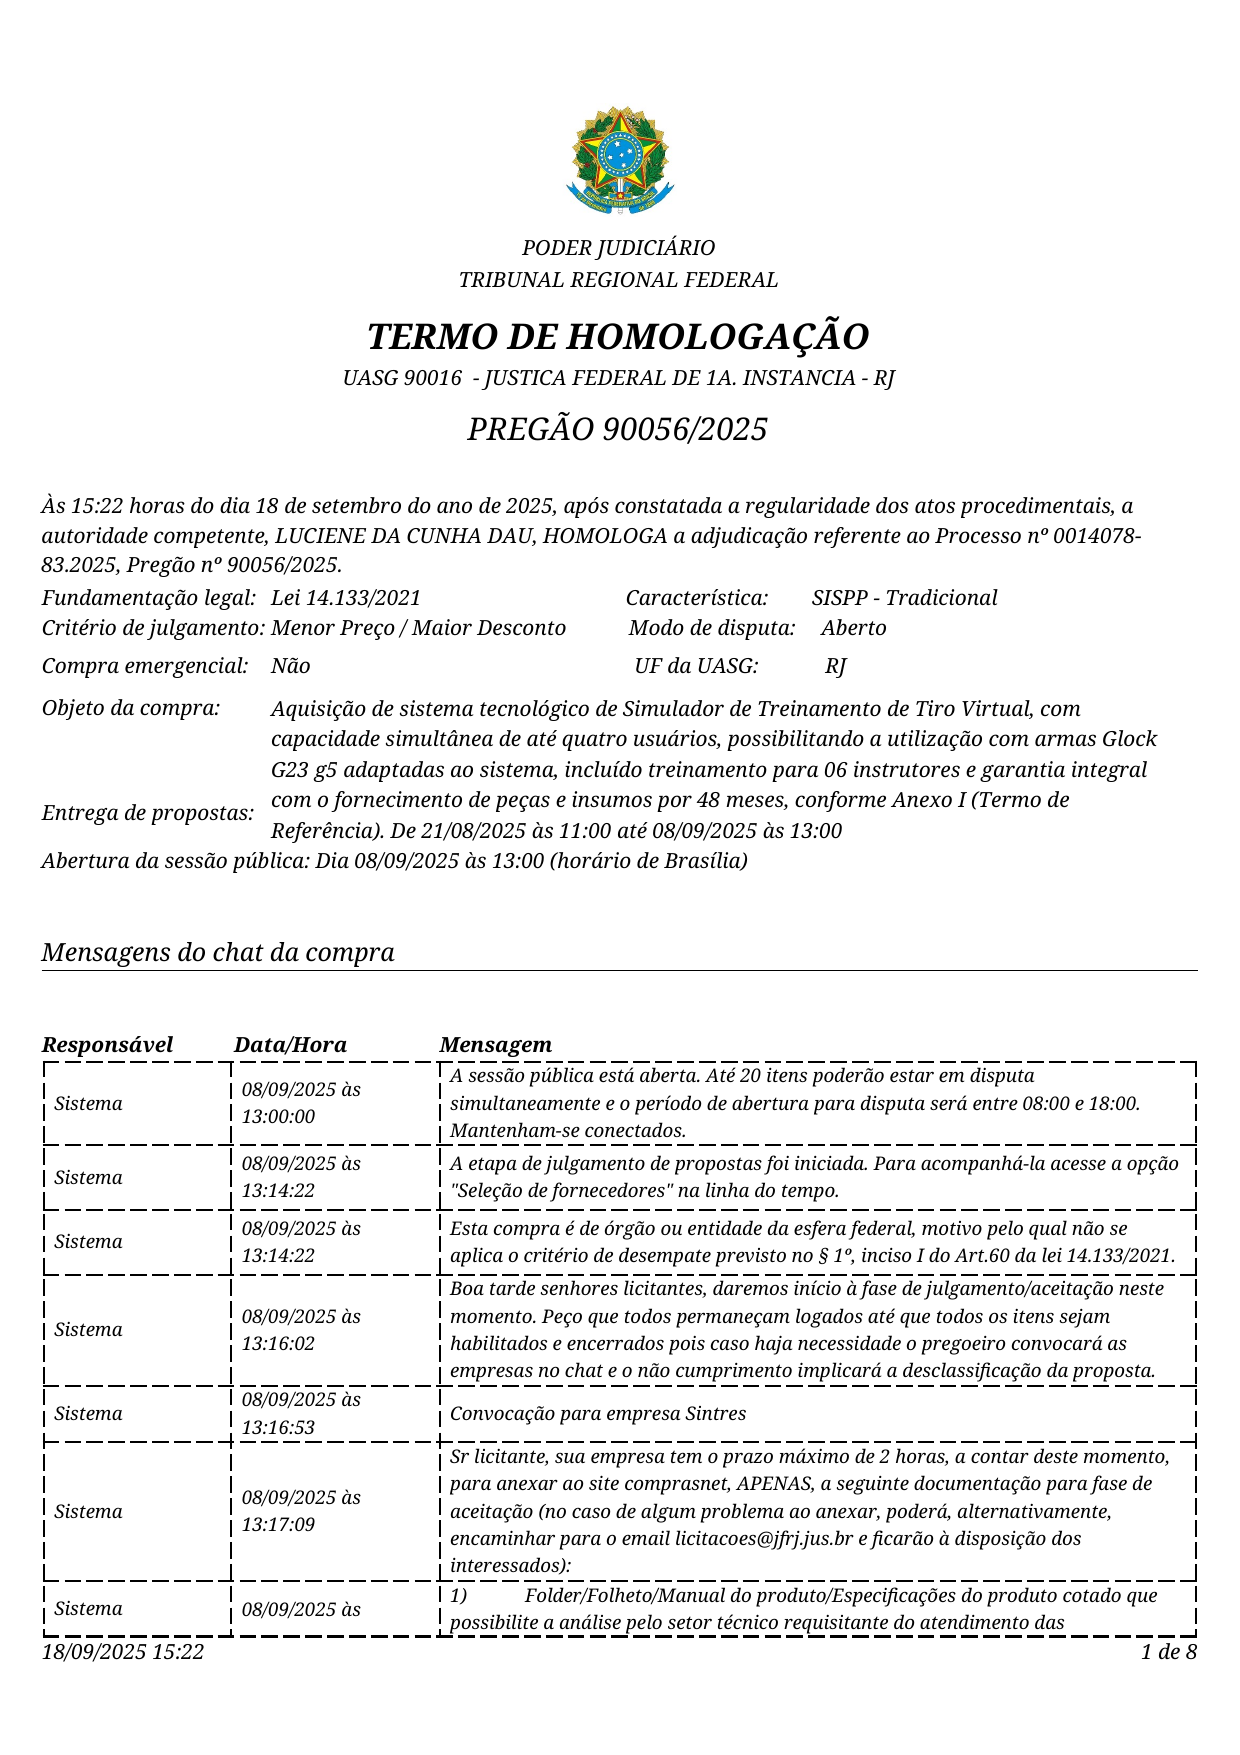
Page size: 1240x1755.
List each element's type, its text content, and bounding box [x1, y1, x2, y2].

text Às 15:22 horas do dia 18 de setembro do ano de 2025, após constatada a regularidade dos atos procedimentais, a autoridade competente, LUCIENE DA CUNHA DAU, HOMOLOGA a adjudicação referente ao Processo nº 0014078-83.2025, Pregão nº 90056/2025. [41, 492, 1200, 579]
table_cell 08/09/2025 às 13:17:09 [231, 1441, 439, 1580]
text PODER JUDICIÁRIO [42, 233, 1198, 262]
table_cell 08/09/2025 às 13:14:22 [231, 1144, 439, 1209]
text UASG 90016 - JUSTICA FEDERAL DE 1A. INSTANCIA - RJ [42, 363, 1198, 391]
text Responsável Data/Hora Mensagem [42, 1030, 1200, 1058]
table_cell Sistema [44, 1209, 231, 1273]
table_cell Boa tarde senhores licitantes, daremos início à fase de julgamento/aceitação neste momento. Peço que todos permaneçam logados até que todos os itens sejam habilitados e encerrados pois caso haja necessidade o pregoeiro convocará as empresas no chat e o não cumprimento implicará a desclassificação da proposta. [440, 1274, 1196, 1385]
table_cell Sistema [44, 1580, 231, 1635]
table_cell Menor Preço / Maior Desconto Modo de disputa: Aberto [271, 614, 1180, 651]
table_cell Convocação para empresa Sintres [440, 1385, 1196, 1441]
subtitle TERMO DE HOMOLOGAÇÃO [42, 311, 1198, 359]
table_header A sessão pública está aberta. Até 20 itens poderão estar em disputa simultaneamente e o período de abertura para disputa será entre 08:00 e 18:00. Mantenham-se conectados. [440, 1061, 1196, 1144]
table_cell Sistema [44, 1385, 231, 1441]
table_cell A etapa de julgamento de propostas foi iniciada. Para acompanhá-la acesse a opção "Seleção de fornecedores" na linha do tempo. [440, 1144, 1196, 1209]
subtitle Mensagens do chat da compra [41, 934, 1200, 968]
subtitle PREGÃO 90056/2025 [42, 407, 1198, 449]
table_header 08/09/2025 às 13:00:00 [231, 1061, 439, 1144]
table_cell Sistema [44, 1274, 231, 1385]
table_cell 08/09/2025 às 13:16:53 [231, 1385, 439, 1441]
table_cell Sr licitante, sua empresa tem o prazo máximo de 2 horas, a contar deste momento, para anexar ao site comprasnet, APENAS, a seguinte documentação para fase de aceitação (no caso de algum problema ao anexar, poderá, alternativamente, encaminhar para o email licitacoes@jfrj.jus.br e ficarão à disposição dos interessados): [440, 1441, 1196, 1580]
table_cell 08/09/2025 às 13:14:22 [231, 1209, 439, 1273]
table_cell Critério de julgamento: [42, 614, 271, 651]
table_header Sistema [44, 1061, 231, 1144]
table_cell Esta compra é de órgão ou entidade da esfera federal, motivo pelo qual não se aplica o critério de desempate previsto no § 1º, inciso I do Art.60 da lei 14.133/2021. [440, 1209, 1196, 1273]
text TRIBUNAL REGIONAL FEDERAL [42, 266, 1198, 294]
text Abertura da sessão pública: Dia 08/09/2025 às 13:00 (horário de Brasília) [41, 846, 1200, 874]
table_cell Sistema [44, 1441, 231, 1580]
table_cell 08/09/2025 às [231, 1580, 439, 1635]
table_header Fundamentação legal: [42, 583, 271, 613]
table_cell 08/09/2025 às 13:16:02 [231, 1274, 439, 1385]
table_cell Sistema [44, 1144, 231, 1209]
table_cell Não UF da UASG: RJ Aquisição de sistema tecnológico de Simulador de Treinamento de Tiro Virtual, com capacidade simultânea de até quatro usuários, possibilitando a utilização com armas Glock G23 g5 adaptadas ao sistema, incluído treinamento para 06 instrutores e garantia integral com o fornecimento de peças e insumos por 48 meses, conforme Anexo I (Termo de Referência). De 21/08/2025 às 11:00 até 08/09/2025 às 13:00 [271, 651, 1180, 846]
table_cell Compra emergencial: Objeto da compra: Entrega de propostas: [42, 651, 271, 846]
table_header Lei 14.133/2021 Característica: SISPP - Tradicional [271, 583, 1180, 613]
table_cell 1) Folder/Folheto/Manual do produto/Especificações do produto cotado que possibilite a análise pelo setor técnico requisitante do atendimento das [440, 1580, 1196, 1635]
